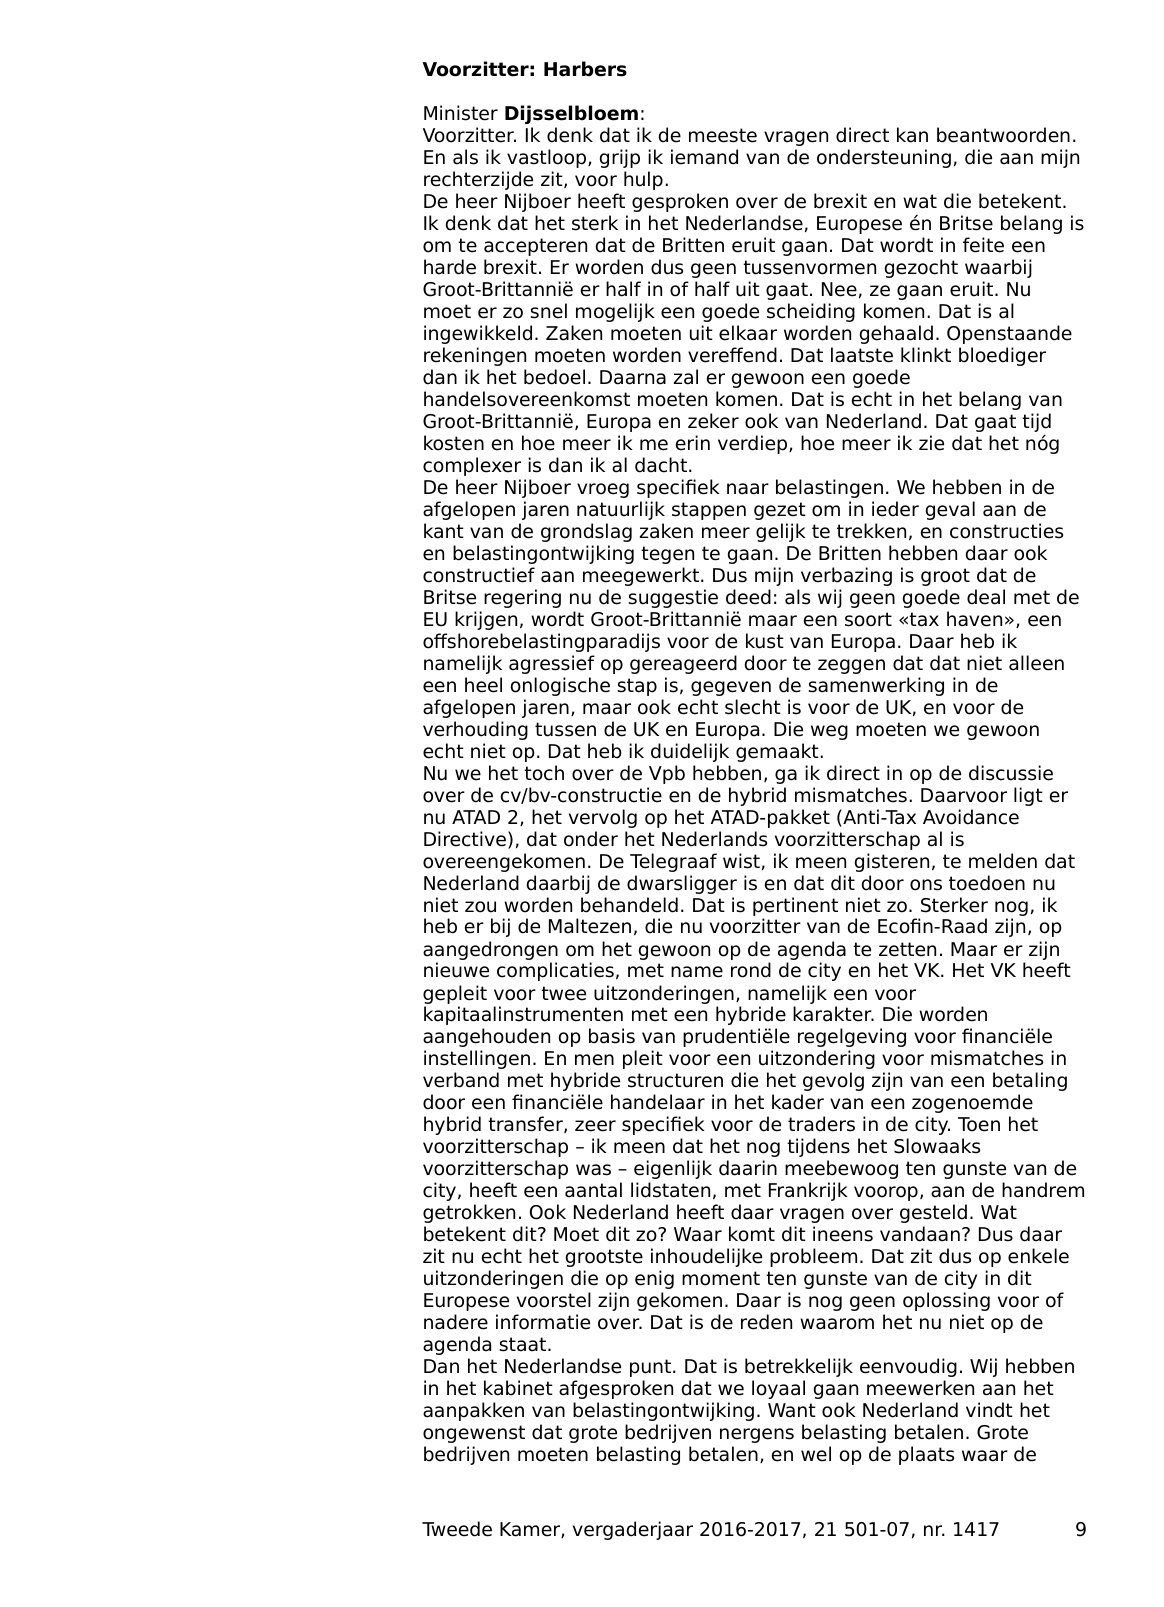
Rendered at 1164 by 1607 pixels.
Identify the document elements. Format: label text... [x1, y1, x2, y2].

text Minister Dijsselbloem: [422, 103, 1087, 125]
text Voorzitter. Ik denk dat ik de meeste vragen direct kan beantwoorden. En als ik vastloop, grijp ik iemand van de ondersteuning, die aan mijn rechterzijde zit, voor hulp. [422, 125, 1087, 191]
subtitle Voorzitter: Harbers [422, 59, 1087, 81]
text Dan het Nederlandse punt. Dat is betrekkelijk eenvoudig. Wij hebben in het kabinet afgesproken dat we loyaal gaan meewerken aan het aanpakken van belastingontwijking. Want ook Nederland vindt het ongewenst dat grote bedrijven nergens belasting betalen. Grote bedrijven moeten belasting betalen, en wel op de plaats waar de [422, 1356, 1087, 1466]
text De heer Nijboer vroeg specifiek naar belastingen. We hebben in de afgelopen jaren natuurlijk stappen gezet om in ieder geval aan de kant van de grondslag zaken meer gelijk te trekken, en constructies en belastingontwijking tegen te gaan. De Britten hebben daar ook constructief aan meegewerkt. Dus mijn verbazing is groot dat de Britse regering nu de suggestie deed: als wij geen goede deal met de EU krijgen, wordt Groot-Brittannië maar een soort «tax haven», een offshorebelastingparadijs voor de kust van Europa. Daar heb ik namelijk agressief op gereageerd door te zeggen dat dat niet alleen een heel onlogische stap is, gegeven de samenwerking in de afgelopen jaren, maar ook echt slecht is voor de UK, en voor de verhouding tussen de UK en Europa. Die weg moeten we gewoon echt niet op. Dat heb ik duidelijk gemaakt. [422, 477, 1087, 763]
text Nu we het toch over de Vpb hebben, ga ik direct in op de discussie over de cv/bv-constructie en de hybrid mismatches. Daarvoor ligt er nu ATAD 2, het vervolg op het ATAD-pakket (Anti-Tax Avoidance Directive), dat onder het Nederlands voorzitterschap al is overeengekomen. De Telegraaf wist, ik meen gisteren, te melden dat Nederland daarbij de dwarsligger is en dat dit door ons toedoen nu niet zou worden behandeld. Dat is pertinent niet zo. Sterker nog, ik heb er bij de Maltezen, die nu voorzitter van de Ecofin-Raad zijn, op aangedrongen om het gewoon op de agenda te zetten. Maar er zijn nieuwe complicaties, met name rond de city en het VK. Het VK heeft gepleit voor twee uitzonderingen, namelijk een voor kapitaalinstrumenten met een hybride karakter. Die worden aangehouden op basis van prudentiële regelgeving voor financiële instellingen. En men pleit voor een uitzondering voor mismatches in verband met hybride structuren die het gevolg zijn van een betaling door een financiële handelaar in het kader van een zogenoemde hybrid transfer, zeer specifiek voor de traders in de city. Toen het voorzitterschap – ik meen dat het nog tijdens het Slowaaks voorzitterschap was – eigenlijk daarin meebewoog ten gunste van de city, heeft een aantal lidstaten, met Frankrijk voorop, aan de handrem getrokken. Ook Nederland heeft daar vragen over gesteld. Wat betekent dit? Moet dit zo? Waar komt dit ineens vandaan? Dus daar zit nu echt het grootste inhoudelijke probleem. Dat zit dus op enkele uitzonderingen die op enig moment ten gunste van de city in dit Europese voorstel zijn gekomen. Daar is nog geen oplossing voor of nadere informatie over. Dat is de reden waarom het nu niet op de agenda staat. [422, 763, 1087, 1356]
text De heer Nijboer heeft gesproken over de brexit en wat die betekent. Ik denk dat het sterk in het Nederlandse, Europese én Britse belang is om te accepteren dat de Britten eruit gaan. Dat wordt in feite een harde brexit. Er worden dus geen tussenvormen gezocht waarbij Groot-Brittannië er half in of half uit gaat. Nee, ze gaan eruit. Nu moet er zo snel mogelijk een goede scheiding komen. Dat is al ingewikkeld. Zaken moeten uit elkaar worden gehaald. Openstaande rekeningen moeten worden vereffend. Dat laatste klinkt bloediger dan ik het bedoel. Daarna zal er gewoon een goede handelsovereenkomst moeten komen. Dat is echt in het belang van Groot-Brittannië, Europa en zeker ook van Nederland. Dat gaat tijd kosten en hoe meer ik me erin verdiep, hoe meer ik zie dat het nóg complexer is dan ik al dacht. [422, 191, 1087, 477]
